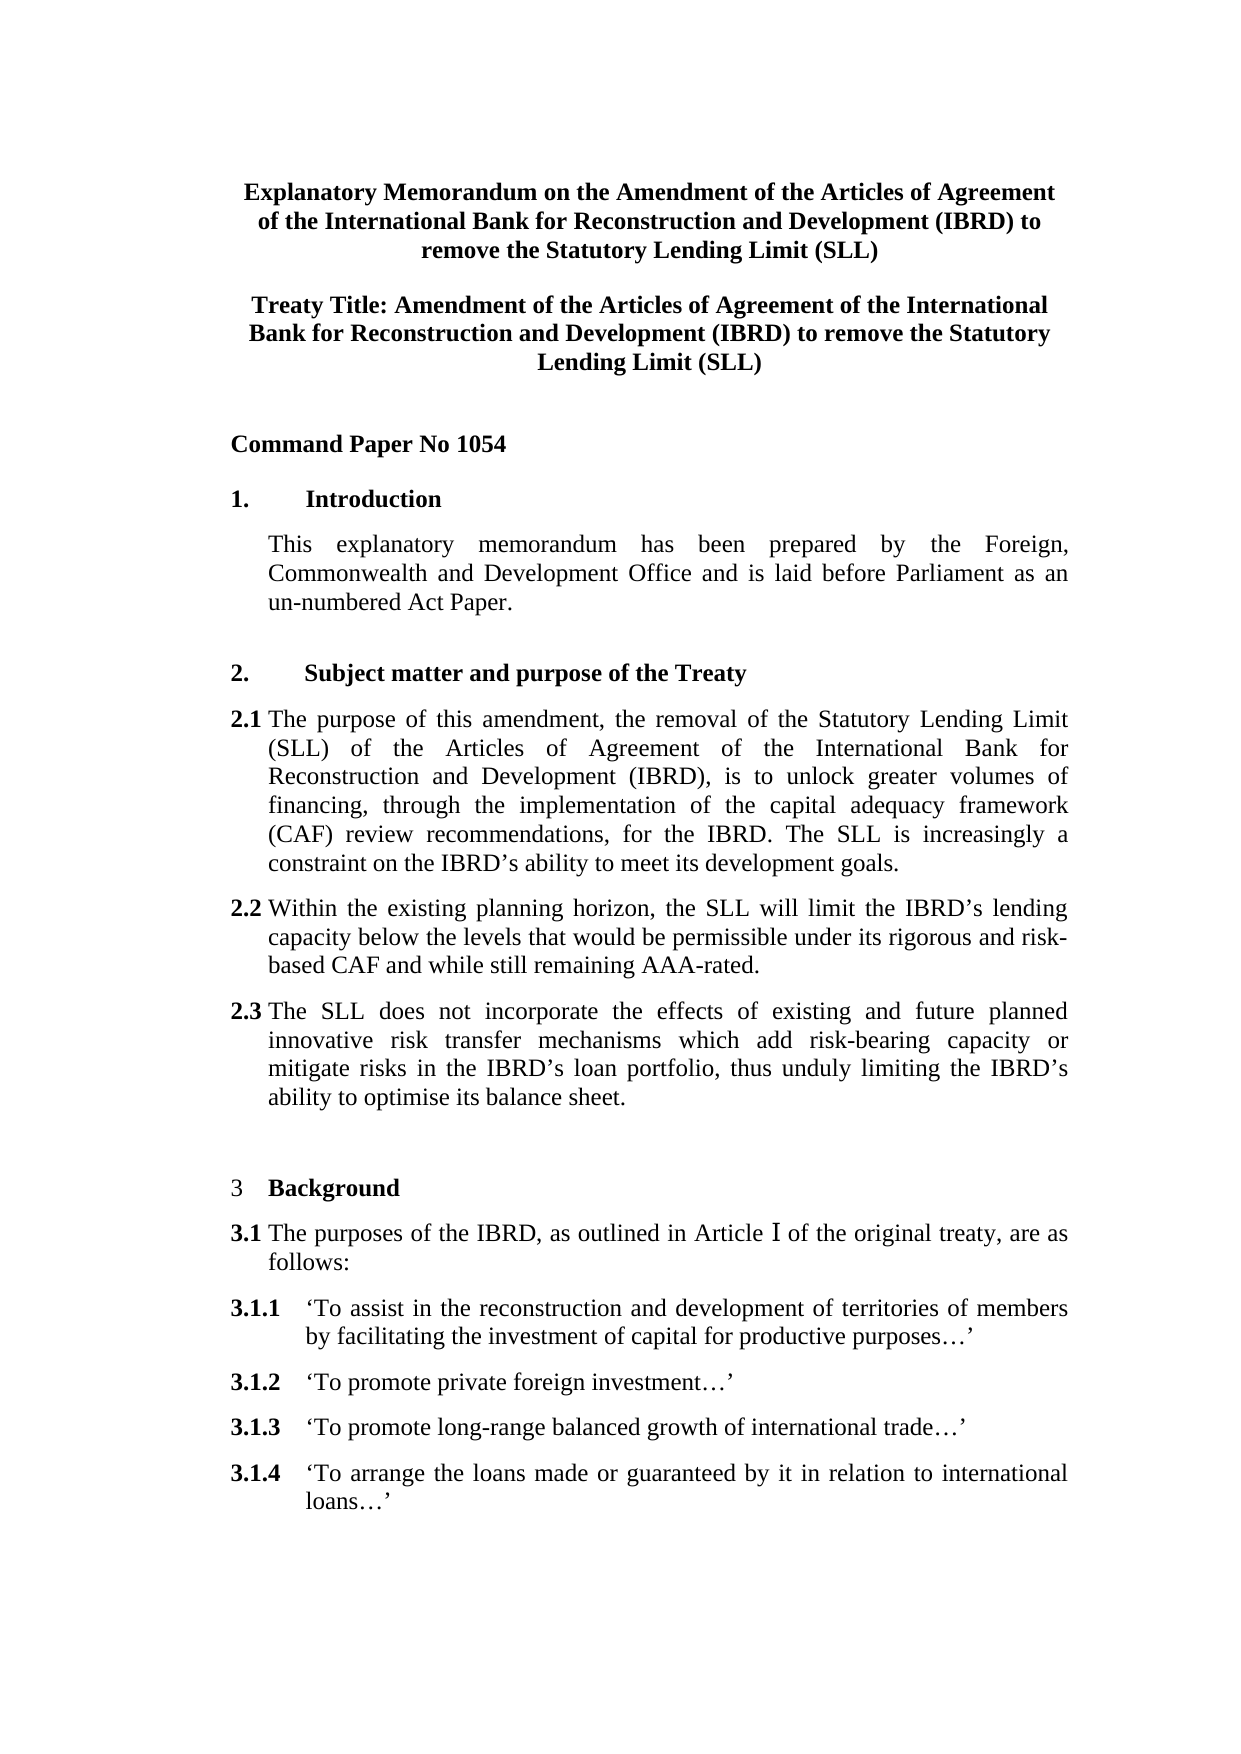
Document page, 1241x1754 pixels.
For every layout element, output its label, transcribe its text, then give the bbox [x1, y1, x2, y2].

list The purpose of this amendment, the removal of the Statutory Lending Limit (SLL) of the Articles of Agreement of the International Bank for Reconstruction and Development (IBRD), is to unlock greater volumes of financing, through the implementation of the capital adequacy framework (CAF) review recommendations, for the IBRD. The SLL is increasingly a constraint on the IBRD’s ability to meet its development goals. [230, 704, 1069, 876]
list ‘To assist in the reconstruction and development of territories of members by facilitating the investment of capital for productive purposes…’ [230, 1293, 1069, 1350]
list Within the existing planning horizon, the SLL will limit the IBRD’s lending capacity below the levels that would be permissible under its rigorous and risk-based CAF and while still remaining AAA-rated. [230, 893, 1069, 979]
list Background [230, 1173, 1069, 1202]
list Subject matter and purpose of the Treaty [230, 658, 1069, 687]
list Introduction [230, 484, 1069, 513]
text Command Paper No 1054 [230, 429, 1069, 457]
list The SLL does not incorporate the effects of existing and future planned innovative risk transfer mechanisms which add risk-bearing capacity or mitigate risks in the IBRD’s loan portfolio, thus unduly limiting the IBRD’s ability to optimise its balance sheet. [230, 996, 1069, 1111]
list This explanatory memorandum has been prepared by the Foreign, Commonwealth and Development Office and is laid before Parliament as an un-numbered Act Paper. [268, 529, 1069, 616]
list ‘To promote private foreign investment…’ [230, 1367, 1069, 1396]
list The purposes of the IBRD, as outlined in Article Ⅰ of the original treaty, are as follows: [230, 1218, 1069, 1276]
list ‘To arrange the loans made or guaranteed by it in relation to international loans…’ [230, 1458, 1069, 1515]
text Explanatory Memorandum on the Amendment of the Articles of Agreement of the International Bank for Reconstruction and Development (IBRD) to remove the Statutory Lending Limit (SLL) [230, 177, 1069, 263]
text Treaty Title: Amendment of the Articles of Agreement of the International Bank for Reconstruction and Development (IBRD) to remove the Statutory Lending Limit (SLL) [230, 290, 1069, 376]
list ‘To promote long-range balanced growth of international trade…’ [230, 1412, 1069, 1441]
